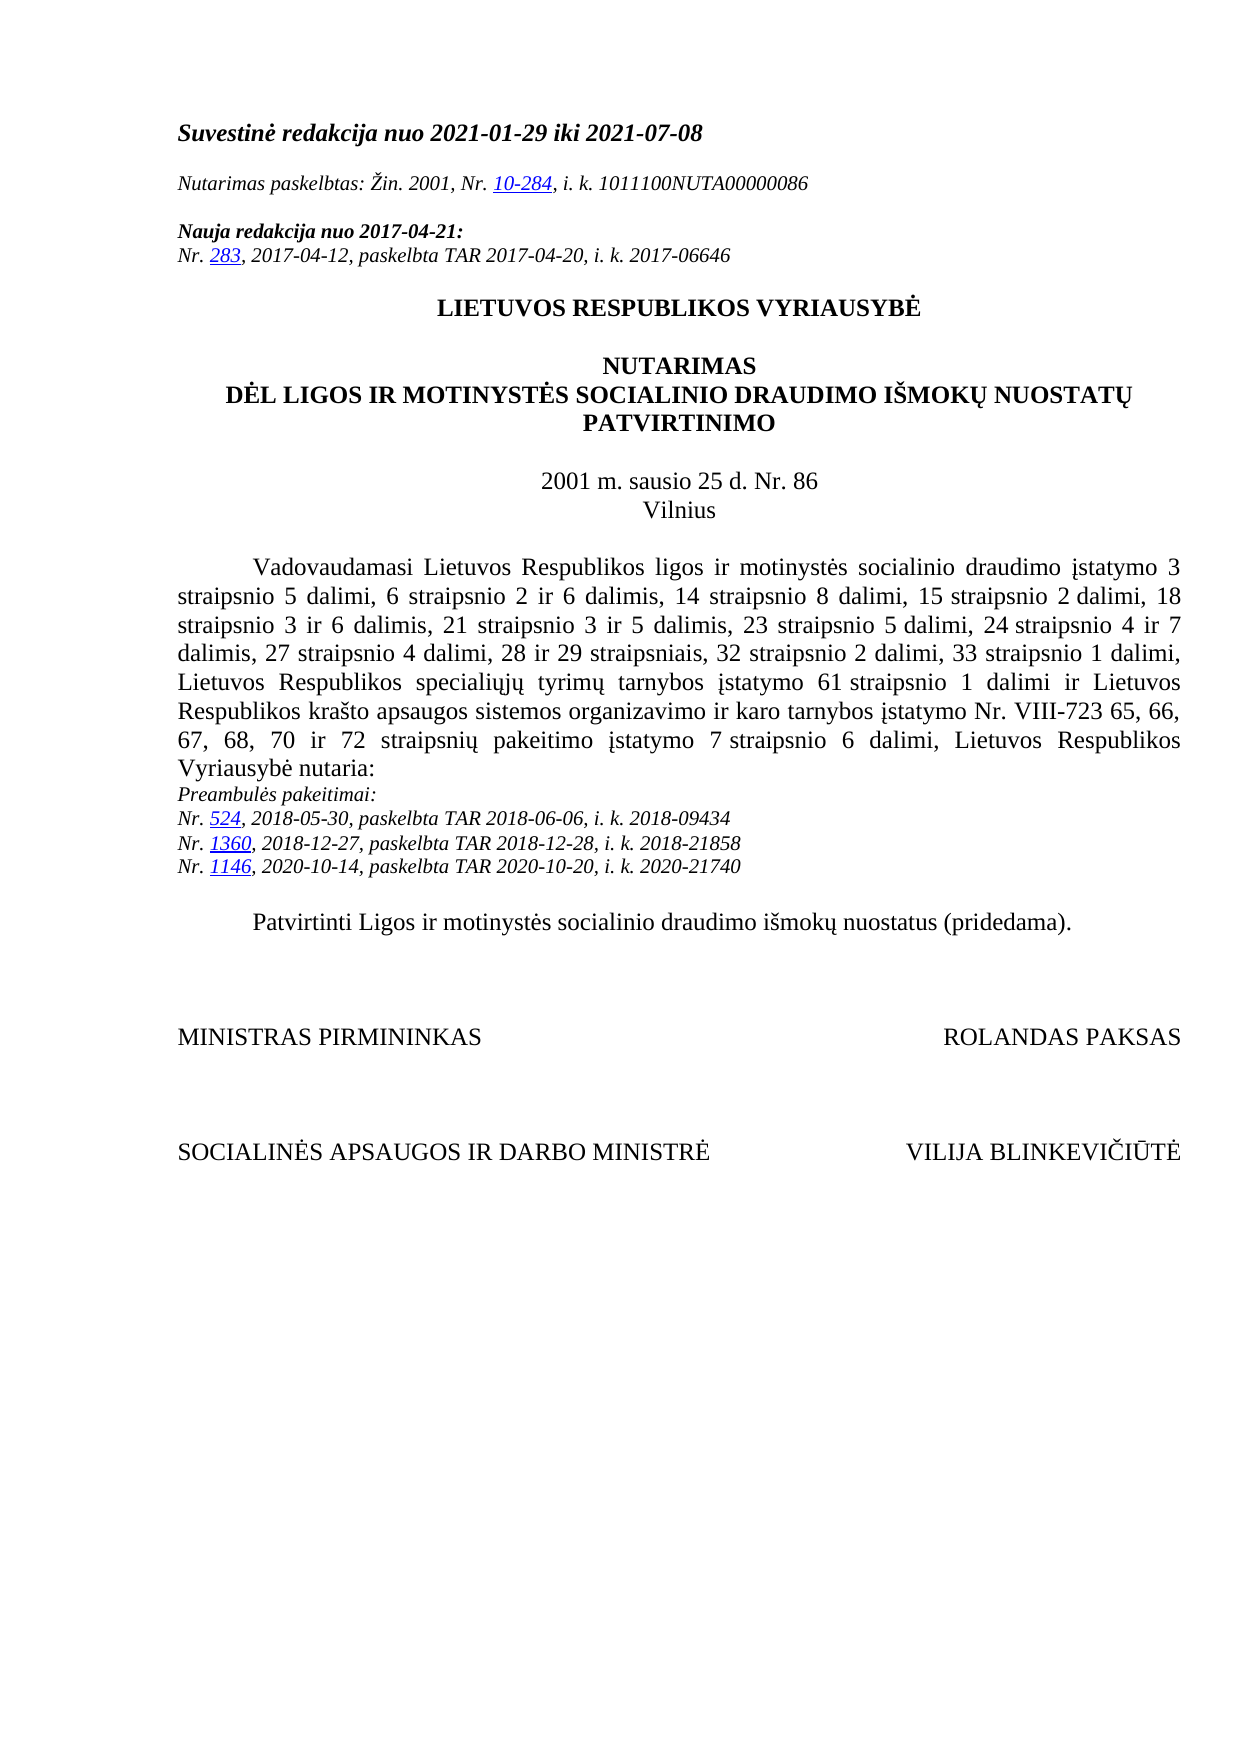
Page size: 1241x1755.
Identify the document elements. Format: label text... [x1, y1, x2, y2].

text Nr. 1146, 2020-10-14, paskelbta TAR 2020-10-20, i. k. 2020-21740 [177, 854, 1181, 878]
text NUTARIMAS [177, 351, 1181, 380]
text Nutarimas paskelbtas: Žin. 2001, Nr. 10-284, i. k. 1011100NUTA00000086 [177, 171, 1181, 195]
text Vilnius [177, 495, 1181, 523]
text Patvirtinti Ligos ir motinystės socialinio draudimo išmokų nuostatus (pridedama). [177, 907, 1181, 936]
text Socialinės apsaugos ir darbo ministrė Vilija Blinkevičiūtė [177, 1137, 1181, 1166]
text Nr. 524, 2018-05-30, paskelbta TAR 2018-06-06, i. k. 2018-09434 [177, 806, 1181, 830]
text Nauja redakcija nuo 2017-04-21: [177, 219, 1181, 243]
text Suvestinė redakcija nuo 2021-01-29 iki 2021-07-08 [177, 118, 1181, 147]
text Ministras Pirmininkas Rolandas Paksas [177, 1022, 1181, 1051]
text Preambulės pakeitimai: [177, 782, 1181, 806]
text Vadovaudamasi Lietuvos Respublikos ligos ir motinystės socialinio draudimo įstatymo 3 straipsnio 5 dalimi, 6 straipsnio 2 ir 6 dalimis, 14 straipsnio 8 dalimi, 15 straipsnio 2 dalimi, 18 straipsnio 3 ir 6 dalimis, 21 straipsnio 3 ir 5 dalimis, 23 straipsnio 5 dalimi, 24 straipsnio 4 ir 7 dalimis, 27 straipsnio 4 dalimi, 28 ir 29 straipsniais, 32 straipsnio 2 dalimi, 33 straipsnio 1 dalimi, Lietuvos Respublikos specialiųjų tyrimų tarnybos įstatymo 61 straipsnio 1 dalimi ir Lietuvos Respublikos krašto apsaugos sistemos organizavimo ir karo tarnybos įstatymo Nr. VIII-723 65, 66, 67, 68, 70 ir 72 straipsnių pakeitimo įstatymo 7 straipsnio 6 dalimi, Lietuvos Respublikos Vyriausybė nutaria: [177, 552, 1181, 782]
text 2001 m. sausio 25 d. Nr. 86 [177, 466, 1181, 495]
text LIETUVOS RESPUBLIKOS VYRIAUSYBĖ [177, 293, 1181, 322]
text Nr. 1360, 2018-12-27, paskelbta TAR 2018-12-28, i. k. 2018-21858 [177, 830, 1181, 854]
text Nr. 283, 2017-04-12, paskelbta TAR 2017-04-20, i. k. 2017-06646 [177, 243, 1181, 267]
text DĖL LIGOS IR MOTINYSTĖS SOCIALINIO DRAUDIMO IŠMOKŲ NUOSTATŲ PATVIRTINIMO [177, 380, 1181, 437]
